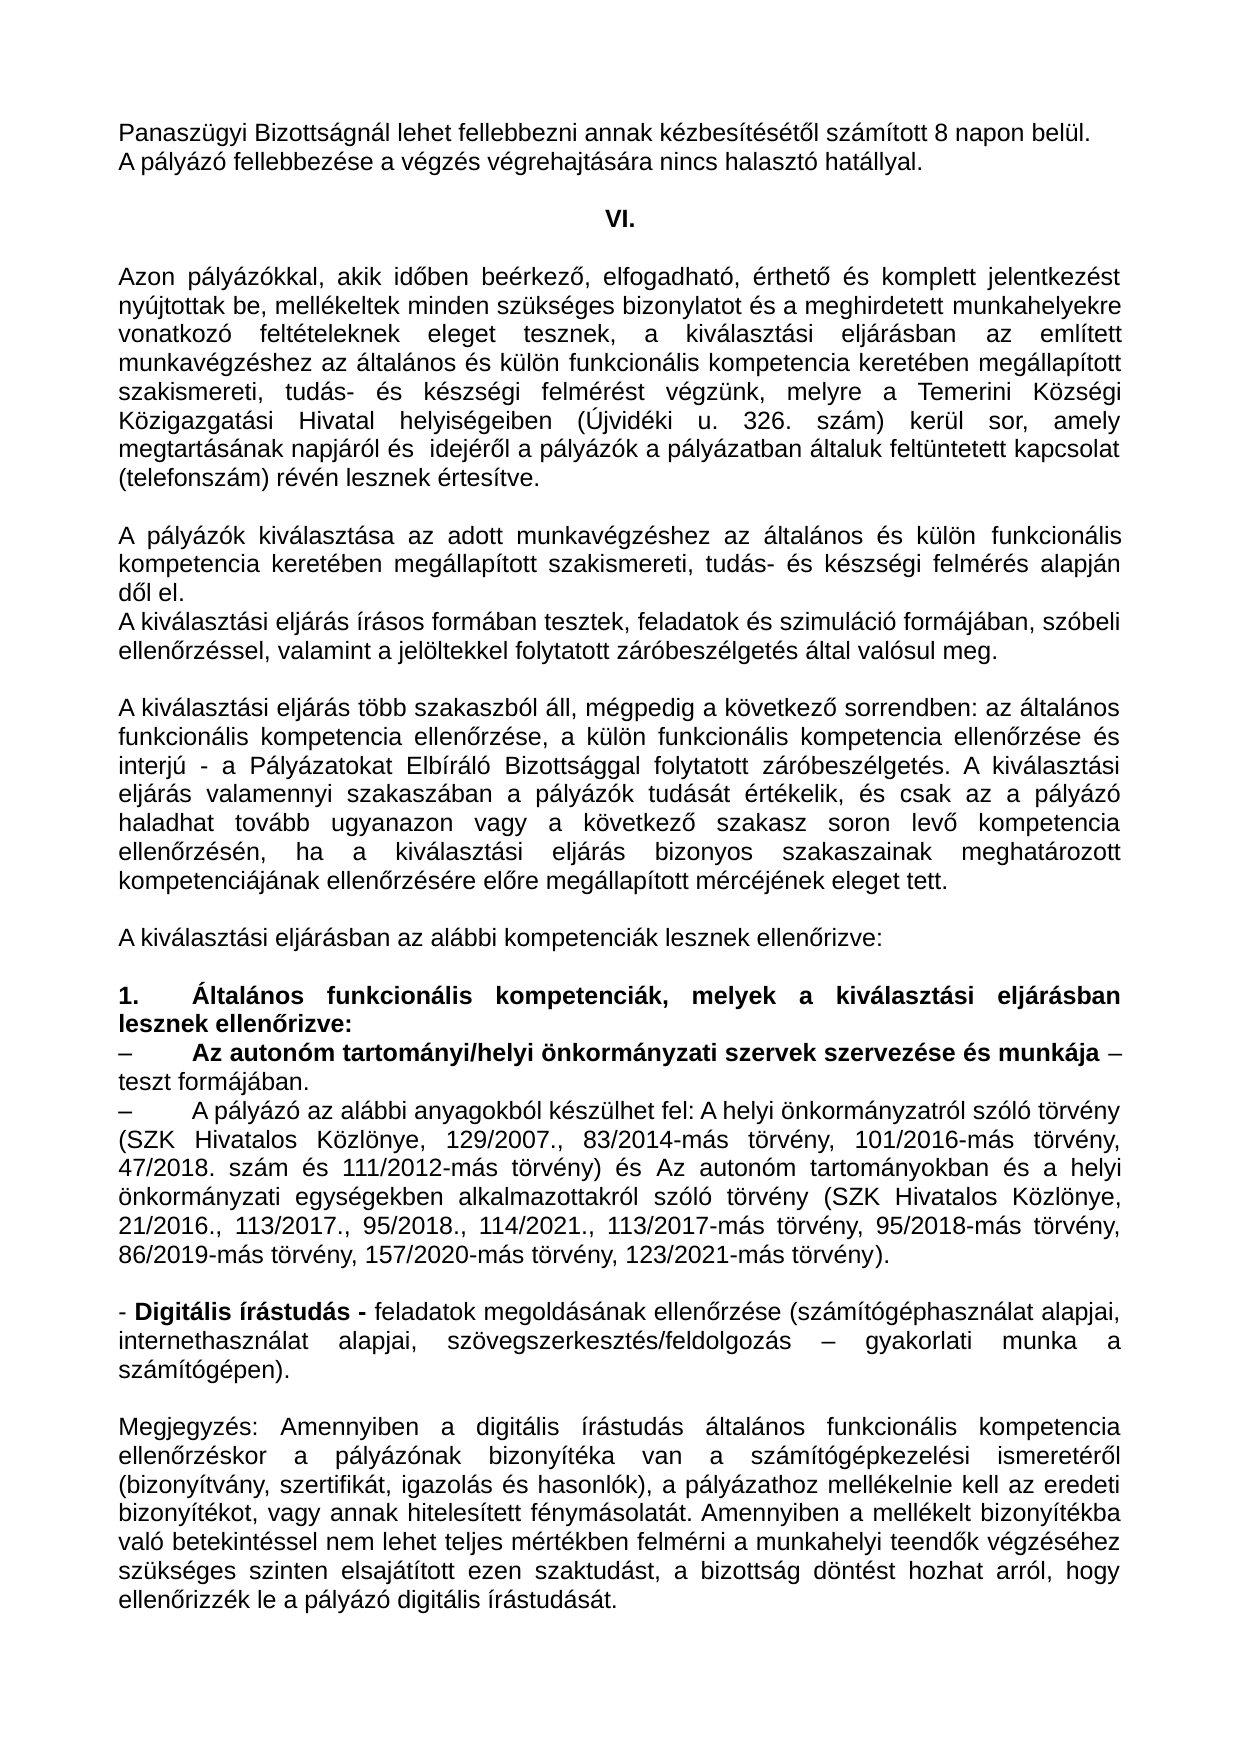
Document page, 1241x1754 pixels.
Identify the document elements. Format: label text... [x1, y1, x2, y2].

list A kiválasztási eljárás több szakaszból áll, mégpedig a következő sorrendben: az általános funkcionális kompetencia ellenőrzése, a külön funkcionális kompetencia ellenőrzése és interjú - a Pályázatokat Elbíráló Bizottsággal folytatott záróbeszélgetés. A kiválasztási eljárás valamennyi szakaszában a pályázók tudását értékelik, és csak az a pályázó haladhat tovább ugyanazon vagy a következő szakasz soron levő kompetencia ellenőrzésén, ha a kiválasztási eljárás bizonyos szakaszainak meghatározott kompetenciájának ellenőrzésére előre megállapított mércéjének eleget tett. [118, 693, 1122, 894]
list Általános funkcionális kompetenciák, melyek a kiválasztási eljárásban lesznek ellenőrizve: [118, 981, 1122, 1038]
list A pályázó az alábbi anyagokból készülhet fel: A helyi önkormányzatról szóló törvény (SZK Hivatalos Közlönye, 129/2007., 83/2014-más törvény, 101/2016-más törvény, 47/2018. szám és 111/2012-más törvény) és Az autonóm tartományokban és a helyi önkormányzati egységekben alkalmazottakról szóló törvény (SZK Hivatalos Közlönye, 21/2016., 113/2017., 95/2018., 114/2021., 113/2017-más törvény, 95/2018-más törvény, 86/2019-más törvény, 157/2020-más törvény, 123/2021-más törvény). [118, 1096, 1122, 1268]
list Azon pályázókkal, akik időben beérkező, elfogadható, érthető és komplett jelentkezést nyújtottak be, mellékeltek minden szükséges bizonylatot és a meghirdetett munkahelyekre vonatkozó feltételeknek eleget tesznek, a kiválasztási eljárásban az említett munkavégzéshez az általános és külön funkcionális kompetencia keretében megállapított szakismereti, tudás- és készségi felmérést végzünk, melyre a Temerini Községi Közigazgatási Hivatal helyiségeiben (Újvidéki u. 326. szám) kerül sor, amely megtartásának napjáról és idejéről a pályázók a pályázatban általuk feltüntetett kapcsolat (telefonszám) révén lesznek értesítve. [118, 233, 1122, 492]
list - Digitális írástudás - feladatok megoldásának ellenőrzése (számítógéphasználat alapjai, internethasználat alapjai, szövegszerkesztés/feldolgozás – gyakorlati munka a számítógépen). [118, 1297, 1122, 1383]
list A kiválasztási eljárás írásos formában tesztek, feladatok és szimuláció formájában, szóbeli ellenőrzéssel, valamint a jelöltekkel folytatott záróbeszélgetés által valósul meg. [118, 607, 1122, 664]
list Megjegyzés: Amennyiben a digitális írástudás általános funkcionális kompetencia ellenőrzéskor a pályázónak bizonyítéka van a számítógépkezelési ismeretéről (bizonyítvány, szertifikát, igazolás és hasonlók), a pályázathoz mellékelnie kell az eredeti bizonyítékot, vagy annak hitelesített fénymásolatát. Amennyiben a mellékelt bizonyítékba való betekintéssel nem lehet teljes mértékben felmérni a munkahelyi teendők végzéséhez szükséges szinten elsajátított ezen szaktudást, a bizottság döntést hozhat arról, hogy ellenőrizzék le a pályázó digitális írástudását. [118, 1412, 1122, 1613]
list Az autonóm tartományi/helyi önkormányzati szervek szervezése és munkája – teszt formájában. [118, 1038, 1122, 1096]
list A pályázók kiválasztása az adott munkavégzéshez az általános és külön funkcionális kompetencia keretében megállapított szakismereti, tudás- és készségi felmérés alapján dől el. [118, 521, 1122, 607]
list A pályázó fellebbezése a végzés végrehajtására nincs halasztó hatállyal. [118, 147, 1122, 176]
list A kiválasztási eljárásban az alábbi kompetenciák lesznek ellenőrizve: [118, 923, 1122, 952]
list VI. [118, 204, 1122, 233]
list Panaszügyi Bizottságnál lehet fellebbezni annak kézbesítésétől számított 8 napon belül. [118, 118, 1122, 147]
